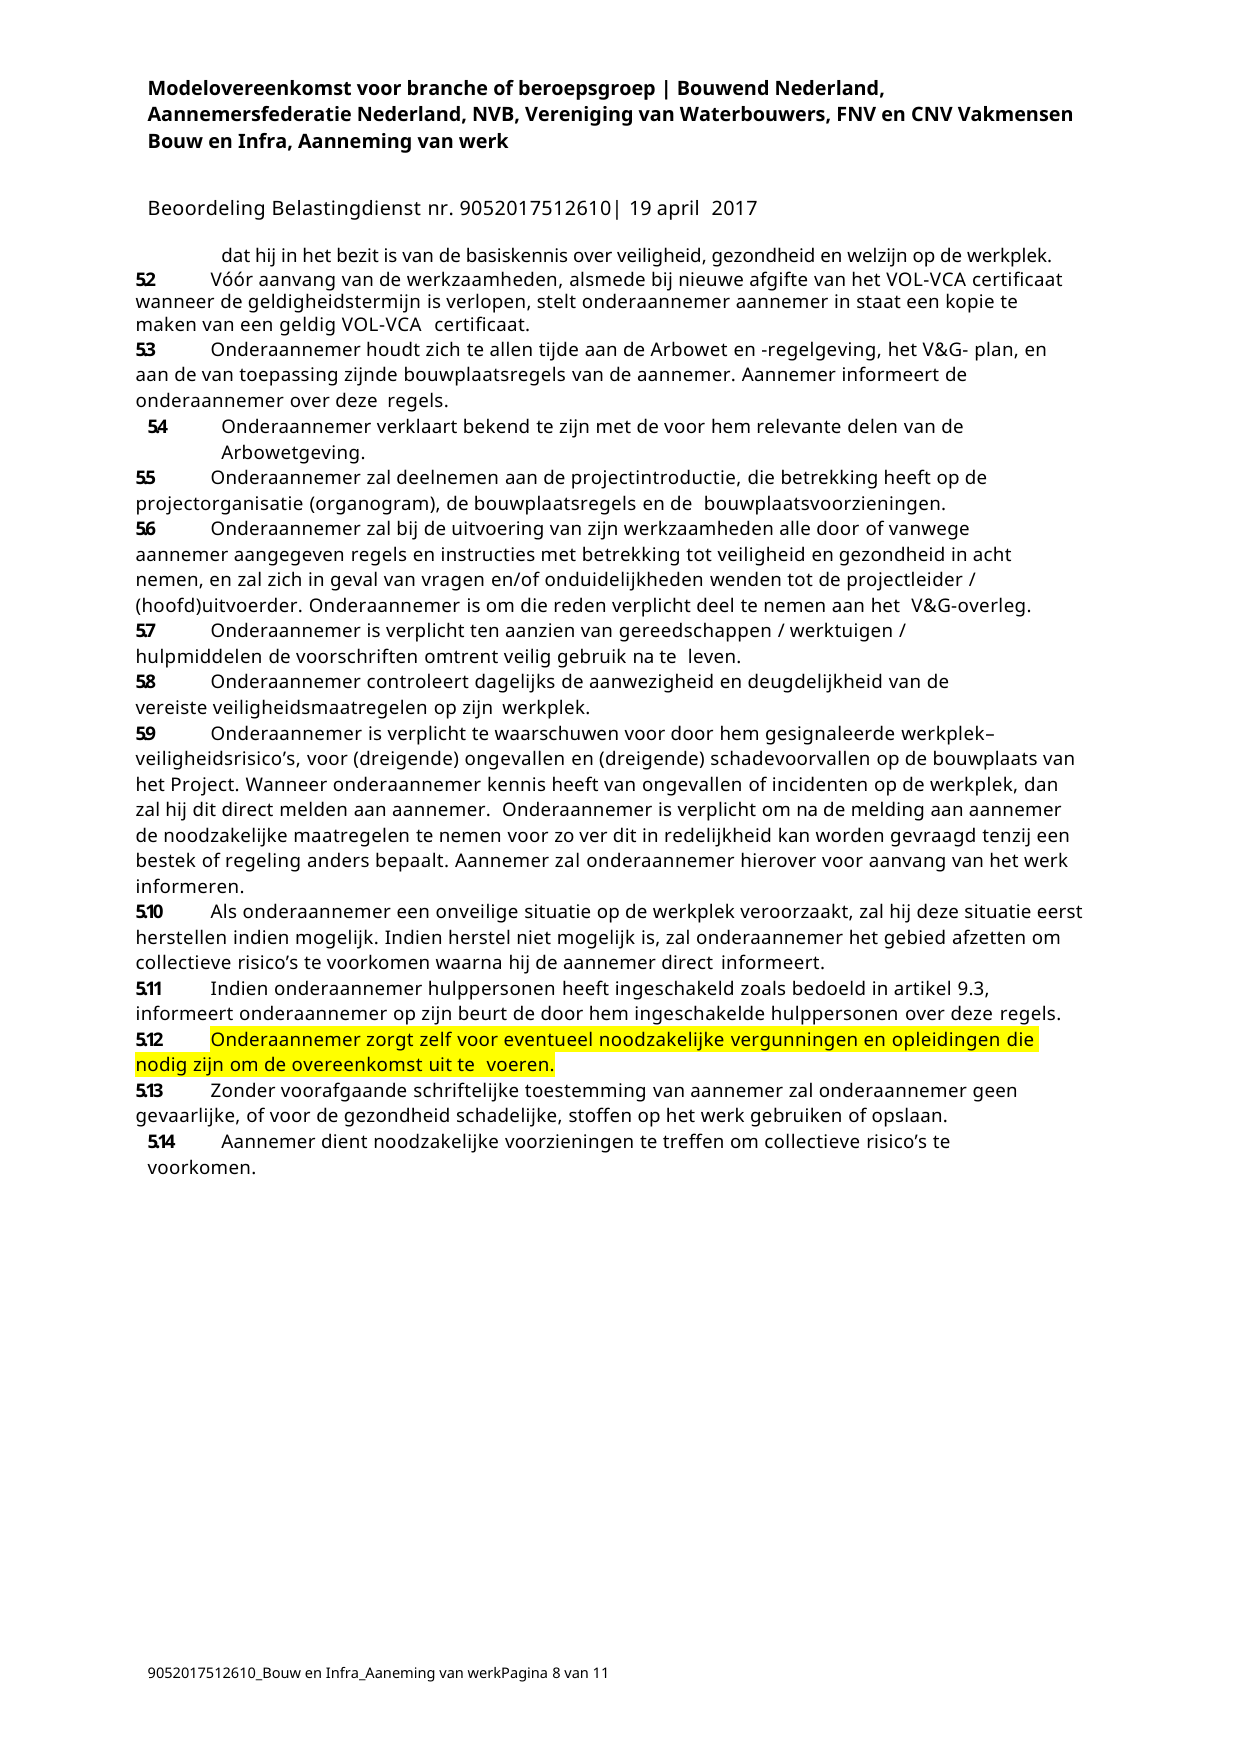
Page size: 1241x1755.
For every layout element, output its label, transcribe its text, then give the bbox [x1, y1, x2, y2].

list Onderaannemer is verplicht ten aanzien van gereedschappen / werktuigen / hulpmiddelen de voorschriften omtrent veilig gebruik na te leven. [135, 618, 979, 669]
list Onderaannemer controleert dagelijks de aanwezigheid en deugdelijkheid van de vereiste veiligheidsmaatregelen op zijn werkplek. [135, 669, 1018, 720]
list Onderaannemer zorgt zelf voor eventueel noodzakelijke vergunningen en opleidingen die nodig zijn om de overeenkomst uit te voeren. [135, 1026, 1071, 1077]
list Zonder voorafgaande schriftelijke toestemming van aannemer zal onderaannemer geen gevaarlijke, of voor de gezondheid schadelijke, stoffen op het werk gebruiken of opslaan. [135, 1077, 1076, 1128]
list Als onderaannemer een onveilige situatie op de werkplek veroorzaakt, zal hij deze situatie eerst herstellen indien mogelijk. Indien herstel niet mogelijk is, zal onderaannemer het gebied afzetten om collectieve risico’s te voorkomen waarna hij de aannemer direct informeert. [135, 898, 1087, 975]
text dat hij in het bezit is van de basiskennis over veiligheid, gezondheid en welzijn op de werkplek. [221, 242, 1101, 268]
list Onderaannemer is verplicht te waarschuwen voor door hem gesignaleerde werkplek– veiligheidsrisico’s, voor (dreigende) ongevallen en (dreigende) schadevoorvallen op de bouwplaats van het Project. Wanneer onderaannemer kennis heeft van ongevallen of incidenten op de werkplek, dan zal hij dit direct melden aan aannemer. Onderaannemer is verplicht om na de melding aan aannemer de noodzakelijke maatregelen te nemen voor zo ver dit in redelijkheid kan worden gevraagd tenzij een bestek of regeling anders bepaalt. Aannemer zal onderaannemer hierover voor aanvang van het werk informeren. [135, 720, 1084, 898]
list Onderaannemer houdt zich te allen tijde aan de Arbowet en -regelgeving, het V&G- plan, en aan de van toepassing zijnde bouwplaatsregels van de aannemer. Aannemer informeert de onderaannemer over deze regels. [135, 336, 1072, 413]
list Onderaannemer verklaart bekend te zijn met de voor hem relevante delen van de Arbowetgeving. [147, 413, 1035, 464]
list Onderaannemer zal deelnemen aan de projectintroductie, die betrekking heeft op de projectorganisatie (organogram), de bouwplaatsregels en de bouwplaatsvoorzieningen. [135, 464, 1089, 516]
list Aannemer dient noodzakelijke voorzieningen te treffen om collectieve risico’s te voorkomen. [147, 1128, 1017, 1179]
list Onderaannemer zal bij de uitvoering van zijn werkzaamheden alle door of vanwege aannemer aangegeven regels en instructies met betrekking tot veiligheid en gezondheid in acht nemen, en zal zich in geval van vragen en/of onduidelijkheden wenden tot de projectleider / (hoofd)uitvoerder. Onderaannemer is om die reden verplicht deel te nemen aan het V&G-overleg. [135, 516, 1051, 618]
list Indien onderaannemer hulppersonen heeft ingeschakeld zoals bedoeld in artikel 9.3, informeert onderaannemer op zijn beurt de door hem ingeschakelde hulppersonen over deze regels. [135, 975, 1063, 1026]
list Vóór aanvang van de werkzaamheden, alsmede bij nieuwe afgifte van het VOL-VCA certificaat wanneer de geldigheidstermijn is verlopen, stelt onderaannemer aannemer in staat een kopie te maken van een geldig VOL-VCA certificaat. [135, 268, 1074, 336]
